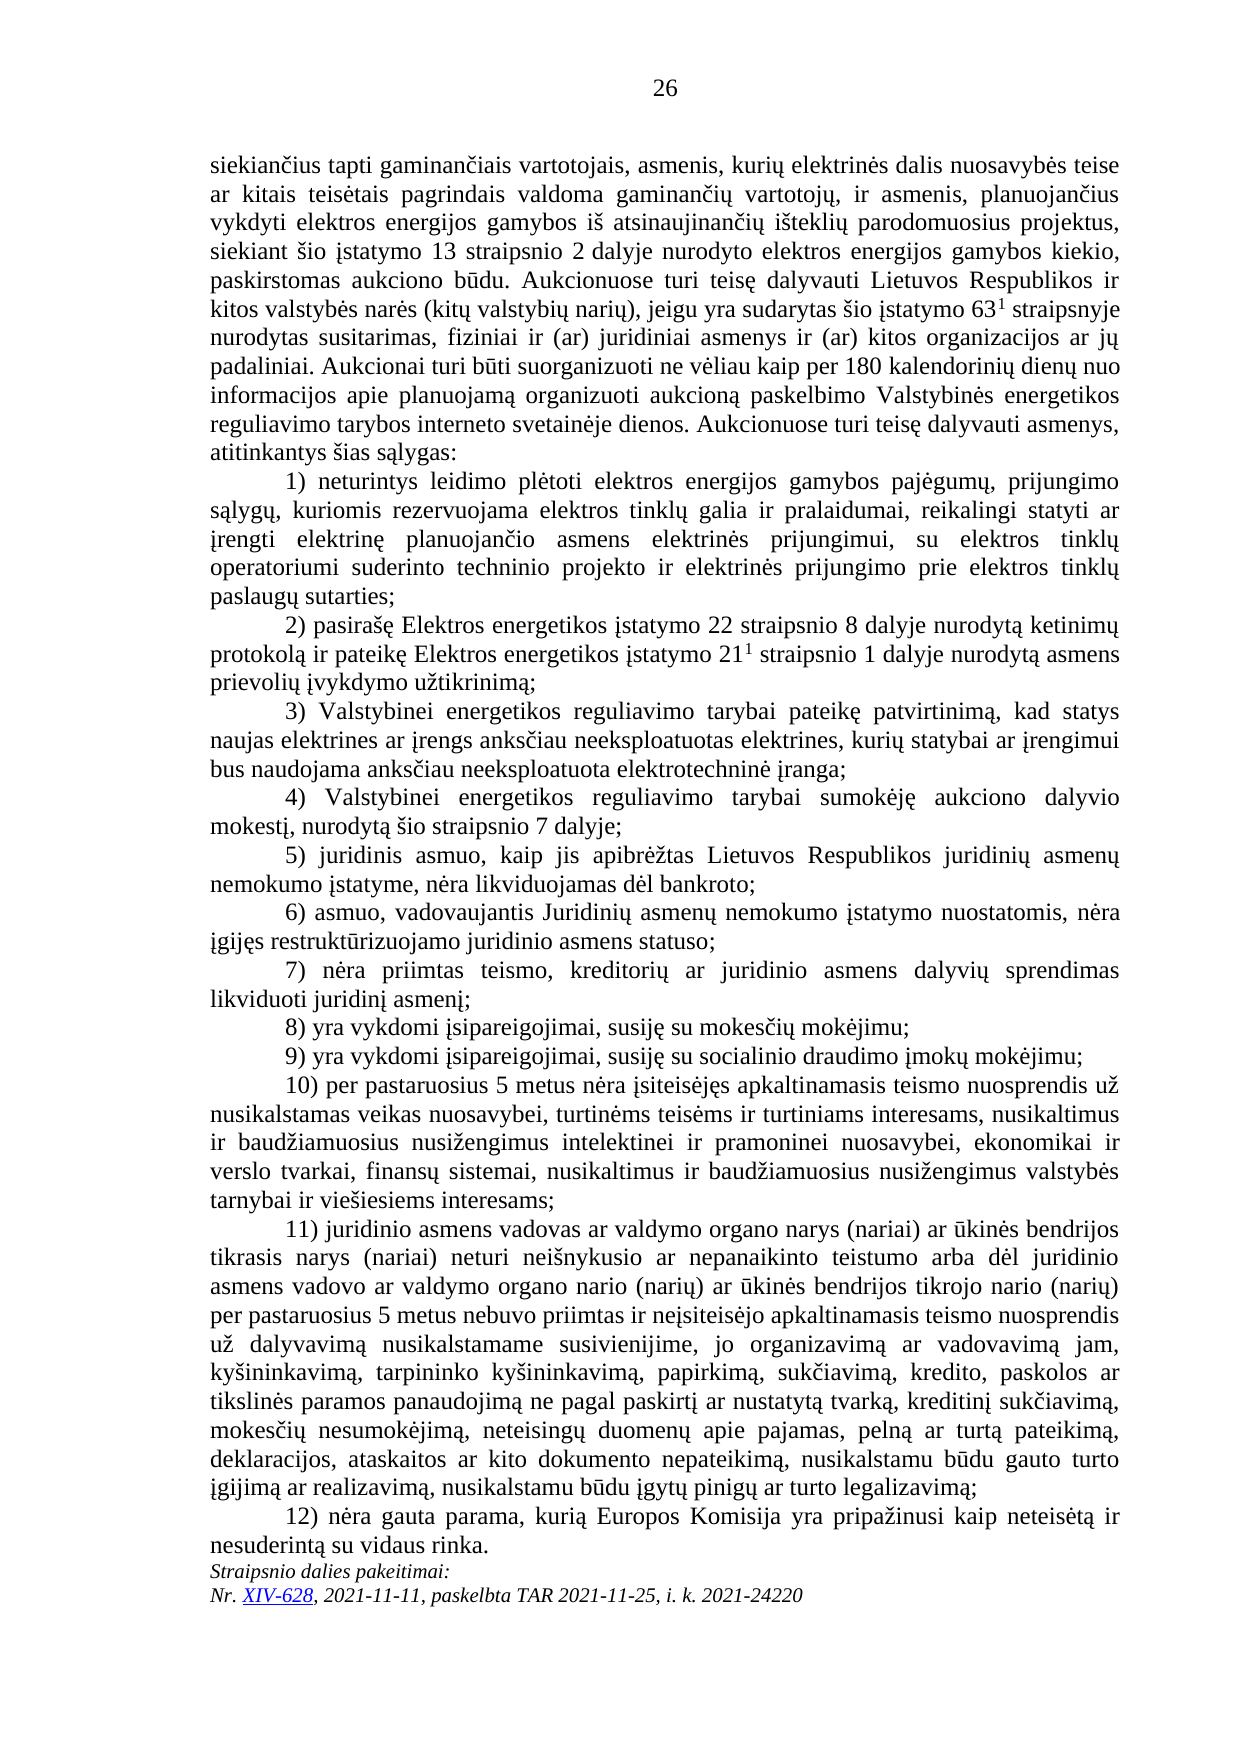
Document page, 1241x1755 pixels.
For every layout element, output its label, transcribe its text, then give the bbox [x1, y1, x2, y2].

text siekiančius tapti gaminančiais vartotojais, asmenis, kurių elektrinės dalis nuosavybės teise ar kitais teisėtais pagrindais valdoma gaminančių vartotojų, ir asmenis, planuojančius vykdyti elektros energijos gamybos iš atsinaujinančių išteklių parodomuosius projektus, siekiant šio įstatymo 13 straipsnio 2 dalyje nurodyto elektros energijos gamybos kiekio, paskirstomas aukciono būdu. Aukcionuose turi teisę dalyvauti Lietuvos Respublikos ir kitos valstybės narės (kitų valstybių narių), jeigu yra sudarytas šio įstatymo 631 straipsnyje nurodytas susitarimas, fiziniai ir (ar) juridiniai asmenys ir (ar) kitos organizacijos ar jų padaliniai. Aukcionai turi būti suorganizuoti ne vėliau kaip per 180 kalendorinių dienų nuo informacijos apie planuojamą organizuoti aukcioną paskelbimo Valstybinės energetikos reguliavimo tarybos interneto svetainėje dienos. Aukcionuose turi teisę dalyvauti asmenys, atitinkantys šias sąlygas: [210, 150, 1120, 466]
text 7) nėra priimtas teismo, kreditorių ar juridinio asmens dalyvių sprendimas likviduoti juridinį asmenį; [210, 955, 1120, 1012]
text 4) Valstybinei energetikos reguliavimo tarybai sumokėję aukciono dalyvio mokestį, nurodytą šio straipsnio 7 dalyje; [210, 782, 1120, 840]
text 3) Valstybinei energetikos reguliavimo tarybai pateikę patvirtinimą, kad statys naujas elektrines ar įrengs anksčiau neeksploatuotas elektrines, kurių statybai ar įrengimui bus naudojama anksčiau neeksploatuota elektrotechninė įranga; [210, 696, 1120, 782]
text 12) nėra gauta parama, kurią Europos Komisija yra pripažinusi kaip neteisėtą ir nesuderintą su vidaus rinka. [210, 1501, 1120, 1559]
text 6) asmuo, vadovaujantis Juridinių asmenų nemokumo įstatymo nuostatomis, nėra įgijęs restruktūrizuojamo juridinio asmens statuso; [210, 897, 1120, 955]
text 8) yra vykdomi įsipareigojimai, susiję su mokesčių mokėjimu; [210, 1012, 1120, 1041]
text 11) juridinio asmens vadovas ar valdymo organo narys (nariai) ar ūkinės bendrijos tikrasis narys (nariai) neturi neišnykusio ar nepanaikinto teistumo arba dėl juridinio asmens vadovo ar valdymo organo nario (narių) ar ūkinės bendrijos tikrojo nario (narių) per pastaruosius 5 metus nebuvo priimtas ir neįsiteisėjo apkaltinamasis teismo nuosprendis už dalyvavimą nusikalstamame susivienijime, jo organizavimą ar vadovavimą jam, kyšininkavimą, tarpininko kyšininkavimą, papirkimą, sukčiavimą, kredito, paskolos ar tikslinės paramos panaudojimą ne pagal paskirtį ar nustatytą tvarką, kreditinį sukčiavimą, mokesčių nesumokėjimą, neteisingų duomenų apie pajamas, pelną ar turtą pateikimą, deklaracijos, ataskaitos ar kito dokumento nepateikimą, nusikalstamu būdu gauto turto įgijimą ar realizavimą, nusikalstamu būdu įgytų pinigų ar turto legalizavimą; [210, 1214, 1120, 1501]
text 1) neturintys leidimo plėtoti elektros energijos gamybos pajėgumų, prijungimo sąlygų, kuriomis rezervuojama elektros tinklų galia ir pralaidumai, reikalingi statyti ar įrengti elektrinę planuojančio asmens elektrinės prijungimui, su elektros tinklų operatoriumi suderinto techninio projekto ir elektrinės prijungimo prie elektros tinklų paslaugų sutarties; [210, 466, 1120, 610]
text Straipsnio dalies pakeitimai: [210, 1559, 1120, 1583]
text 9) yra vykdomi įsipareigojimai, susiję su socialinio draudimo įmokų mokėjimu; [210, 1041, 1120, 1070]
text Nr. XIV-628, 2021-11-11, paskelbta TAR 2021-11-25, i. k. 2021-24220 [210, 1583, 1120, 1607]
text 10) per pastaruosius 5 metus nėra įsiteisėjęs apkaltinamasis teismo nuosprendis už nusikalstamas veikas nuosavybei, turtinėms teisėms ir turtiniams interesams, nusikaltimus ir baudžiamuosius nusižengimus intelektinei ir pramoninei nuosavybei, ekonomikai ir verslo tvarkai, finansų sistemai, nusikaltimus ir baudžiamuosius nusižengimus valstybės tarnybai ir viešiesiems interesams; [210, 1070, 1120, 1214]
text 5) juridinis asmuo, kaip jis apibrėžtas Lietuvos Respublikos juridinių asmenų nemokumo įstatyme, nėra likviduojamas dėl bankroto; [210, 840, 1120, 897]
text 2) pasirašę Elektros energetikos įstatymo 22 straipsnio 8 dalyje nurodytą ketinimų protokolą ir pateikę Elektros energetikos įstatymo 211 straipsnio 1 dalyje nurodytą asmens prievolių įvykdymo užtikrinimą; [210, 610, 1120, 696]
